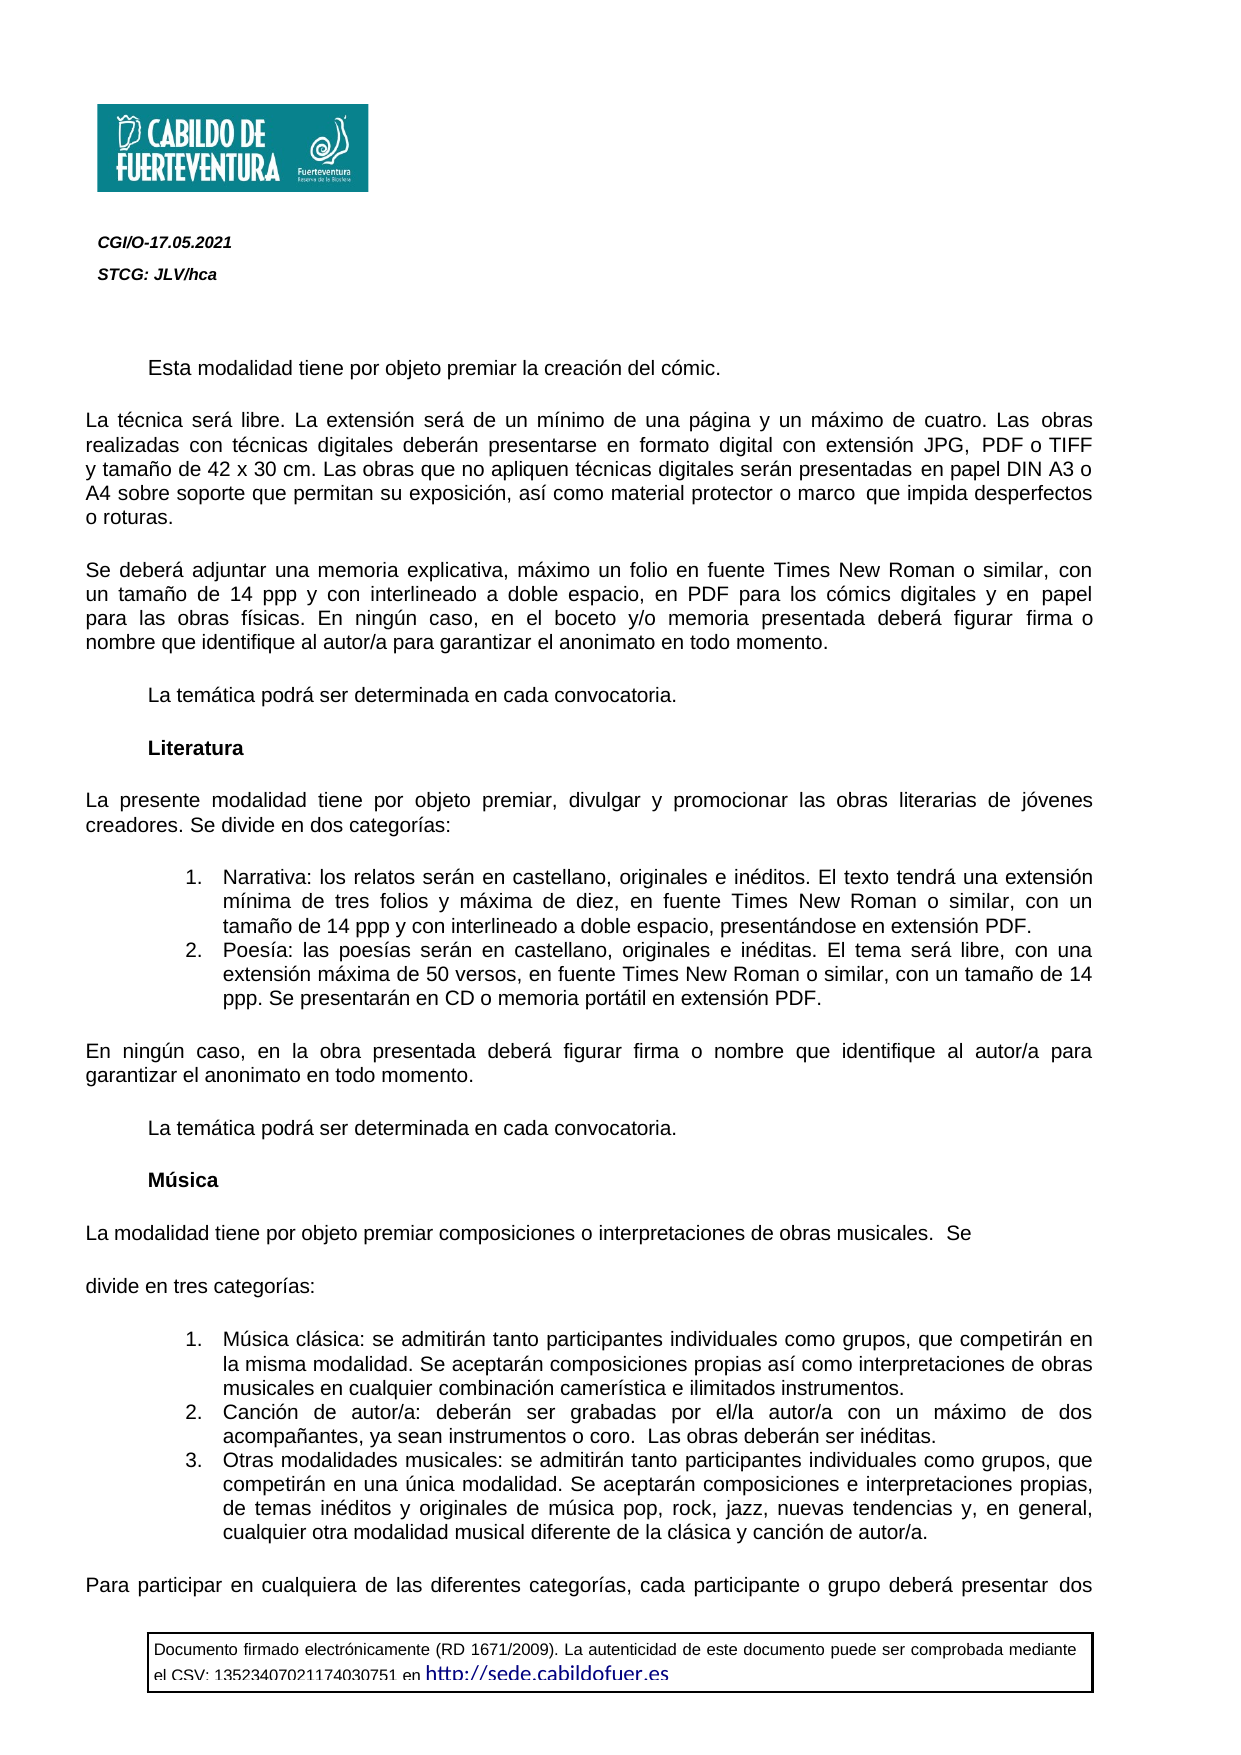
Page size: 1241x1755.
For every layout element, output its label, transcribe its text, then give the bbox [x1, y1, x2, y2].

text Esta modalidad tiene por objeto premiar la creación del cómic. [148, 354, 1107, 379]
text Para participar en cualquiera de las diferentes categorías, cada participante o grupo deberá presentar dos [85, 1573, 1093, 1597]
list Poesía: las poesías serán en castellano, originales e inéditas. El tema será libre, con una extensión máxima de 50 versos, en fuente Times New Roman o similar, con un tamaño de 14 ppp. Se presentarán en CD o memoria portátil en extensión PDF. [185, 937, 1093, 1010]
text La modalidad tiene por objeto premiar composiciones o interpretaciones de obras musicales. Se divide en tres categorías: [85, 1221, 1020, 1298]
text En ningún caso, en la obra presentada deberá figurar firma o nombre que identifique al autor/a para garantizar el anonimato en todo momento. [85, 1038, 1093, 1087]
text La temática podrá ser determinada en cada convocatoria. [148, 1115, 1107, 1139]
text La técnica será libre. La extensión será de un mínimo de una página y un máximo de cuatro. Las obras realizadas con técnicas digitales deberán presentarse en formato digital con extensión JPG, PDF o TIFF y tamaño de 42 x 30 cm. Las obras que no apliquen técnicas digitales serán presentadas en papel DIN A3 o A4 sobre soporte que permitan su exposición, así como material protector o marco que impida desperfectos o roturas. [85, 408, 1093, 529]
list Narrativa: los relatos serán en castellano, originales e inéditos. El texto tendrá una extensión mínima de tres folios y máxima de diez, en fuente Times New Roman o similar, con un tamaño de 14 ppp y con interlineado a doble espacio, presentándose en extensión PDF. [185, 865, 1093, 937]
list Música clásica: se admitirán tanto participantes individuales como grupos, que competirán en la misma modalidad. Se aceptarán composiciones propias así como interpretaciones de obras musicales en cualquier combinación camerística e ilimitados instrumentos. [185, 1327, 1093, 1399]
subtitle Literatura [148, 736, 1107, 759]
list Otras modalidades musicales: se admitirán tanto participantes individuales como grupos, que competirán en una única modalidad. Se aceptarán composiciones e interpretaciones propias, de temas inéditos y originales de música pop, rock, jazz, nuevas tendencias y, en general, cualquier otra modalidad musical diferente de la clásica y canción de autor/a. [185, 1448, 1093, 1544]
subtitle Música [148, 1168, 1107, 1192]
text Se deberá adjuntar una memoria explicativa, máximo un folio en fuente Times New Roman o similar, con un tamaño de 14 ppp y con interlineado a doble espacio, en PDF para los cómics digitales y en papel para las obras físicas. En ningún caso, en el boceto y/o memoria presentada deberá figurar firma o nombre que identifique al autor/a para garantizar el anonimato en todo momento. [85, 558, 1093, 654]
text La presente modalidad tiene por objeto premiar, divulgar y promocionar las obras literarias de jóvenes creadores. Se divide en dos categorías: [85, 788, 1093, 836]
list Canción de autor/a: deberán ser grabadas por el/la autor/a con un máximo de dos acompañantes, ya sean instrumentos o coro. Las obras deberán ser inéditas. [185, 1399, 1093, 1448]
text La temática podrá ser determinada en cada convocatoria. [148, 683, 1107, 707]
